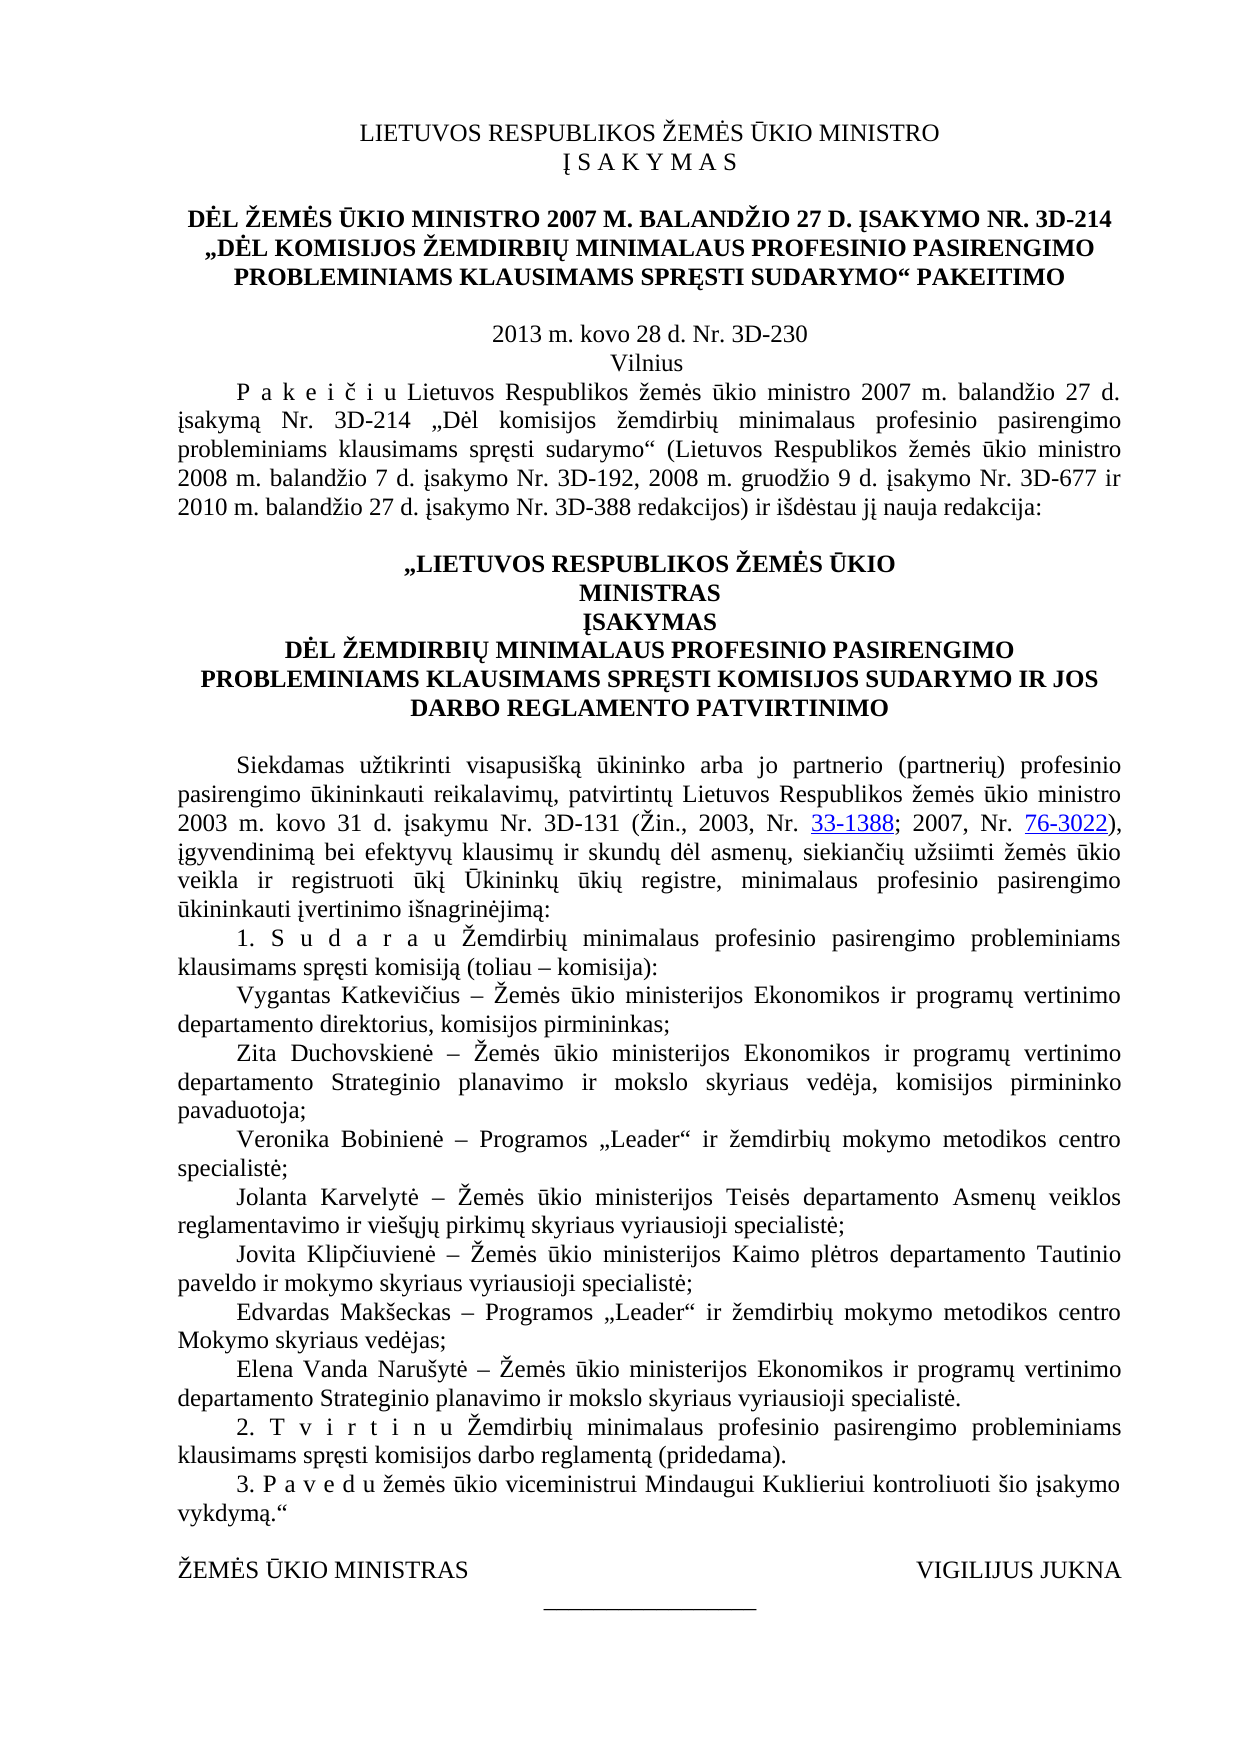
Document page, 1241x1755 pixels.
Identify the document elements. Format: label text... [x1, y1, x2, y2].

text _________________ [177, 1584, 1122, 1613]
text Jovita Klipčiuvienė – Žemės ūkio ministerijos Kaimo plėtros departamento Tautinio paveldo ir mokymo skyriaus vyriausioji specialistė; [177, 1239, 1122, 1297]
text 2013 m. kovo 28 d. Nr. 3D-230 [177, 319, 1122, 348]
text Zita Duchovskienė – Žemės ūkio ministerijos Ekonomikos ir programų vertinimo departamento Strateginio planavimo ir mokslo skyriaus vedėja, komisijos pirmininko pavaduotoja; [177, 1038, 1122, 1124]
text 1. S u d a r a u Žemdirbių minimalaus profesinio pasirengimo probleminiams klausimams spręsti komisiją (toliau – komisija): [177, 923, 1122, 981]
text LIETUVOS RESPUBLIKOS ŽEMĖS ŪKIO MINISTRO [177, 118, 1122, 147]
text Edvardas Makšeckas – Programos „Leader“ ir žemdirbių mokymo metodikos centro Mokymo skyriaus vedėjas; [177, 1297, 1122, 1354]
text MINISTRAS [177, 578, 1122, 607]
text Siekdamas užtikrinti visapusišką ūkininko arba jo partnerio (partnerių) profesinio pasirengimo ūkininkauti reikalavimų, patvirtintų Lietuvos Respublikos žemės ūkio ministro 2003 m. kovo 31 d. įsakymu Nr. 3D-131 (Žin., 2003, Nr. 33-1388; 2007, Nr. 76-3022), įgyvendinimą bei efektyvų klausimų ir skundų dėl asmenų, siekiančių užsiimti žemės ūkio veikla ir registruoti ūkį Ūkininkų ūkių registre, minimalaus profesinio pasirengimo ūkininkauti įvertinimo išnagrinėjimą: [177, 751, 1122, 923]
text Jolanta Karvelytė – Žemės ūkio ministerijos Teisės departamento Asmenų veiklos reglamentavimo ir viešųjų pirkimų skyriaus vyriausioji specialistė; [177, 1182, 1122, 1239]
text Vilnius [177, 348, 1122, 377]
text 2. T v i r t i n u Žemdirbių minimalaus profesinio pasirengimo probleminiams klausimams spręsti komisijos darbo reglamentą (pridedama). [177, 1412, 1122, 1469]
text „LIETUVOS RESPUBLIKOS ŽEMĖS ŪKIO [177, 549, 1122, 578]
text Žemės ūkio ministras Vigilijus Jukna [177, 1556, 1122, 1584]
text Į S A K Y M A S [177, 147, 1122, 176]
text P a k e i č i u Lietuvos Respublikos žemės ūkio ministro 2007 m. balandžio 27 d. įsakymą Nr. 3D-214 „Dėl komisijos žemdirbių minimalaus profesinio pasirengimo probleminiams klausimams spręsti sudarymo“ (Lietuvos Respublikos žemės ūkio ministro 2008 m. balandžio 7 d. įsakymo Nr. 3D-192, 2008 m. gruodžio 9 d. įsakymo Nr. 3D-677 ir 2010 m. balandžio 27 d. įsakymo Nr. 3D-388 redakcijos) ir išdėstau jį nauja redakcija: [177, 377, 1122, 521]
text Elena Vanda Narušytė – Žemės ūkio ministerijos Ekonomikos ir programų vertinimo departamento Strateginio planavimo ir mokslo skyriaus vyriausioji specialistė. [177, 1354, 1122, 1412]
text ĮSAKYMAS [177, 607, 1122, 636]
text DĖL ŽEMDIRBIŲ MINIMALAUS PROFESINIO PASIRENGIMO PROBLEMINIAMS KLAUSIMAMS SPRĘSTI KOMISIJOS SUDARYMO IR JOS DARBO REGLAMENTO PATVIRTINIMO [177, 636, 1122, 722]
text Vygantas Katkevičius – Žemės ūkio ministerijos Ekonomikos ir programų vertinimo departamento direktorius, komisijos pirmininkas; [177, 981, 1122, 1038]
text Veronika Bobinienė – Programos „Leader“ ir žemdirbių mokymo metodikos centro specialistė; [177, 1124, 1122, 1182]
text 3. P a v e d u žemės ūkio viceministrui Mindaugui Kuklieriui kontroliuoti šio įsakymo vykdymą.“ [177, 1469, 1122, 1527]
text DĖL ŽEMĖS ŪKIO MINISTRO 2007 M. BALANDŽIO 27 D. ĮSAKYMO NR. 3D-214 „DĖL KOMISIJOS ŽEMDIRBIŲ MINIMALAUS PROFESINIO PASIRENGIMO PROBLEMINIAMS KLAUSIMAMS SPRĘSTI SUDARYMO“ PAKEITIMO [177, 204, 1122, 291]
